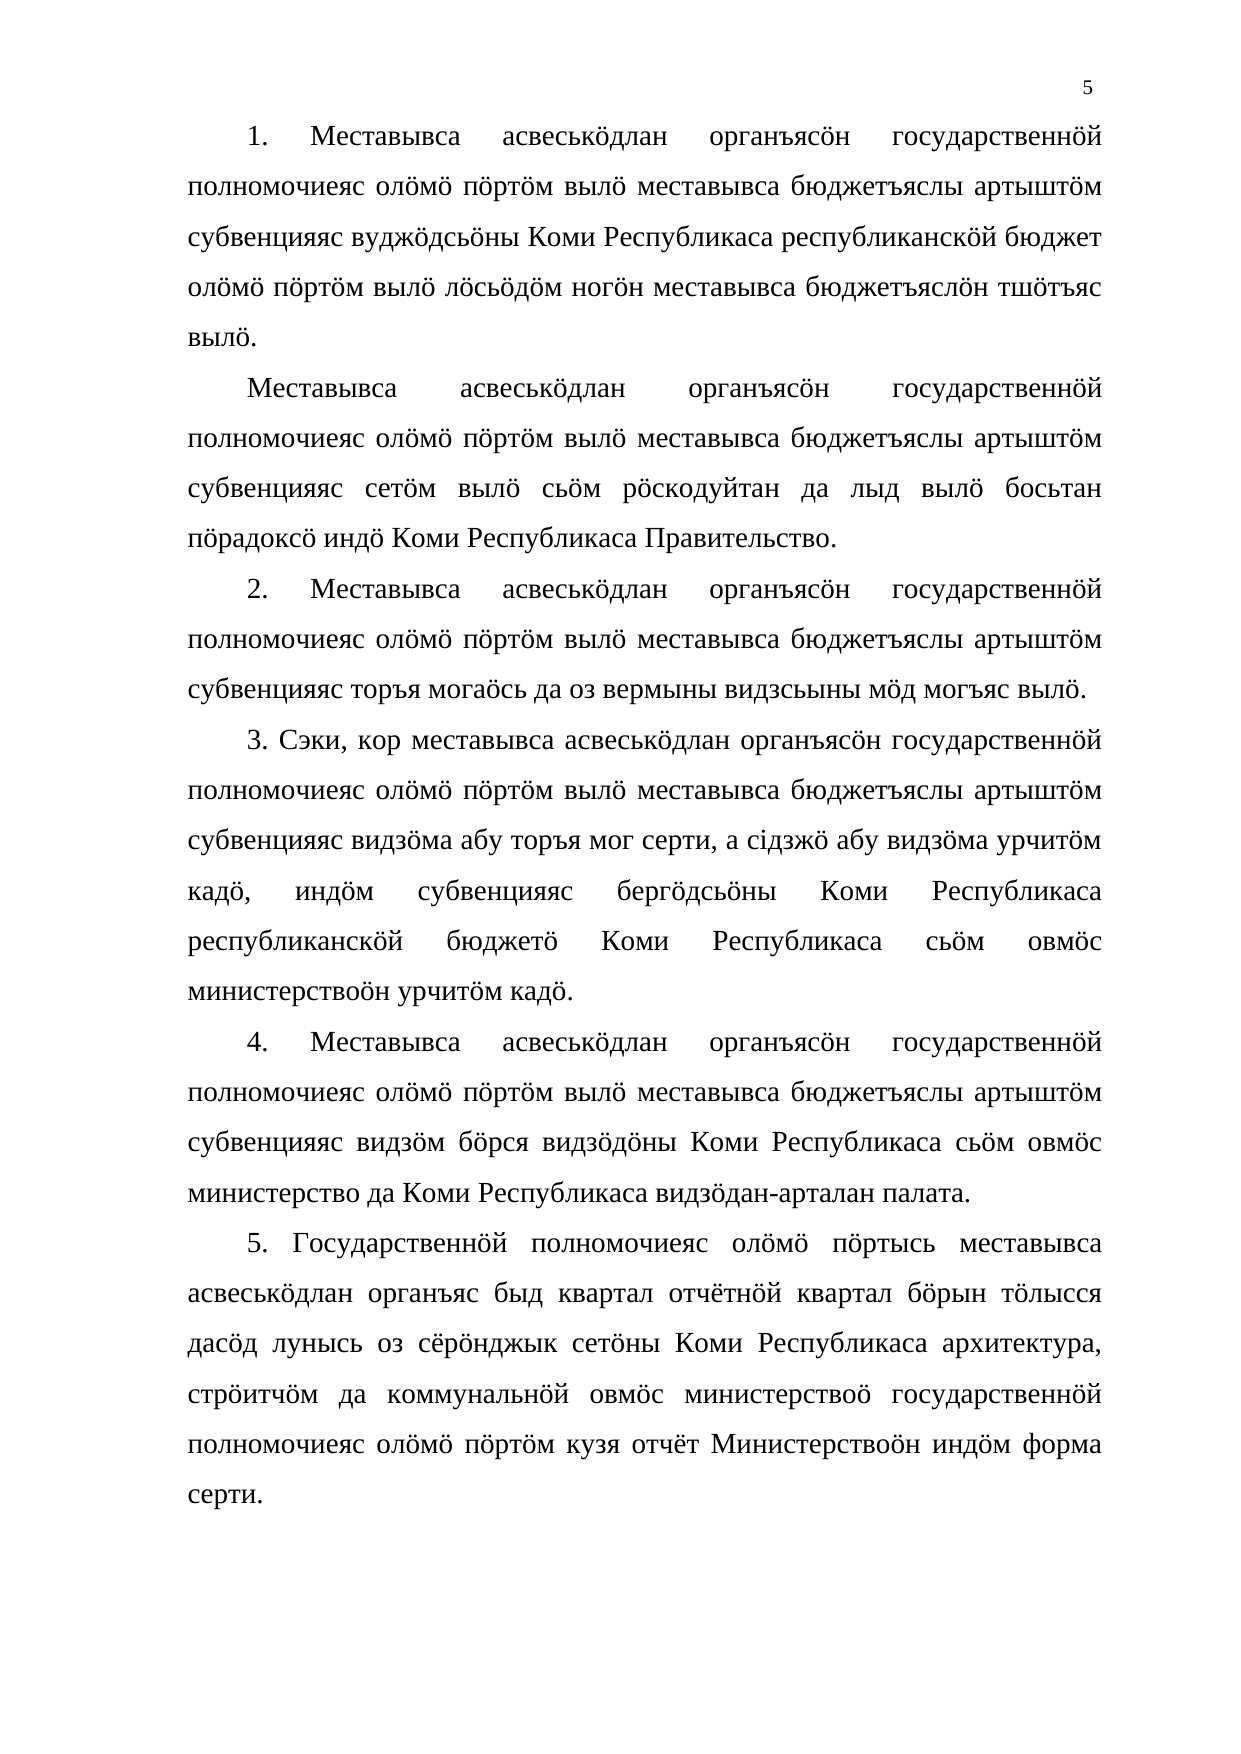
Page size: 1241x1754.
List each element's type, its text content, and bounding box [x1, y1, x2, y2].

text 1. Меставывса асвеськöдлан органъясöн государственнöй полномочиеяс олöмö пöртöм вылö меставывса бюджетъяслы артыштöм субвенцияяс вуджöдсьöны Коми Республикаса республиканскöй бюджет олöмö пöртöм вылö лöсьöдöм ногöн меставывса бюджетъяслöн тшöтъяс вылö. [187, 118, 1103, 353]
text 2. Меставывса асвеськöдлан органъясöн государственнöй полномочиеяс олöмö пöртöм вылö меставывса бюджетъяслы артыштöм субвенцияяс торъя могаöсь да оз вермыны видзсьыны мöд могъяс вылö. [187, 571, 1103, 705]
text 4. Меставывса асвеськöдлан органъясöн государственнöй полномочиеяс олöмö пöртöм вылö меставывса бюджетъяслы артыштöм субвенцияяс видзöм бöрся видзöдöны Коми Республикаса сьöм овмöс министерство да Коми Республикаса видзöдан-арталан палата. [187, 1024, 1103, 1208]
text 5. Государственнöй полномочиеяс олöмö пöртысь меставывса асвеськöдлан органъяс быд квартал отчётнöй квартал бöрын тöлысся дасöд лунысь оз сёрöнджык сетöны Коми Республикаса архитектура, стрöитчöм да коммунальнöй овмöс министерствоö государственнöй полномочиеяс олöмö пöртöм кузя отчёт Министерствоöн индöм форма серти. [187, 1225, 1103, 1510]
text Меставывса асвеськöдлан органъясöн государственнöй полномочиеяс олöмö пöртöм вылö меставывса бюджетъяслы артыштöм субвенцияяс сетöм вылö сьöм рöскодуйтан да лыд вылö босьтан пöрадоксö индö Коми Республикаса Правительство. [187, 370, 1103, 554]
text 3. Сэки, кор меставывса асвеськöдлан органъясöн государственнöй полномочиеяс олöмö пöртöм вылö меставывса бюджетъяслы артыштöм субвенцияяс видзöма абу торъя мог серти, а сiдзжö абу видзöма урчитöм кадö, индöм субвенцияяс бергöдсьöны Коми Республикаса республиканскöй бюджетö Коми Республикаса сьöм овмöс министерствоöн урчитöм кадö. [187, 722, 1103, 1007]
